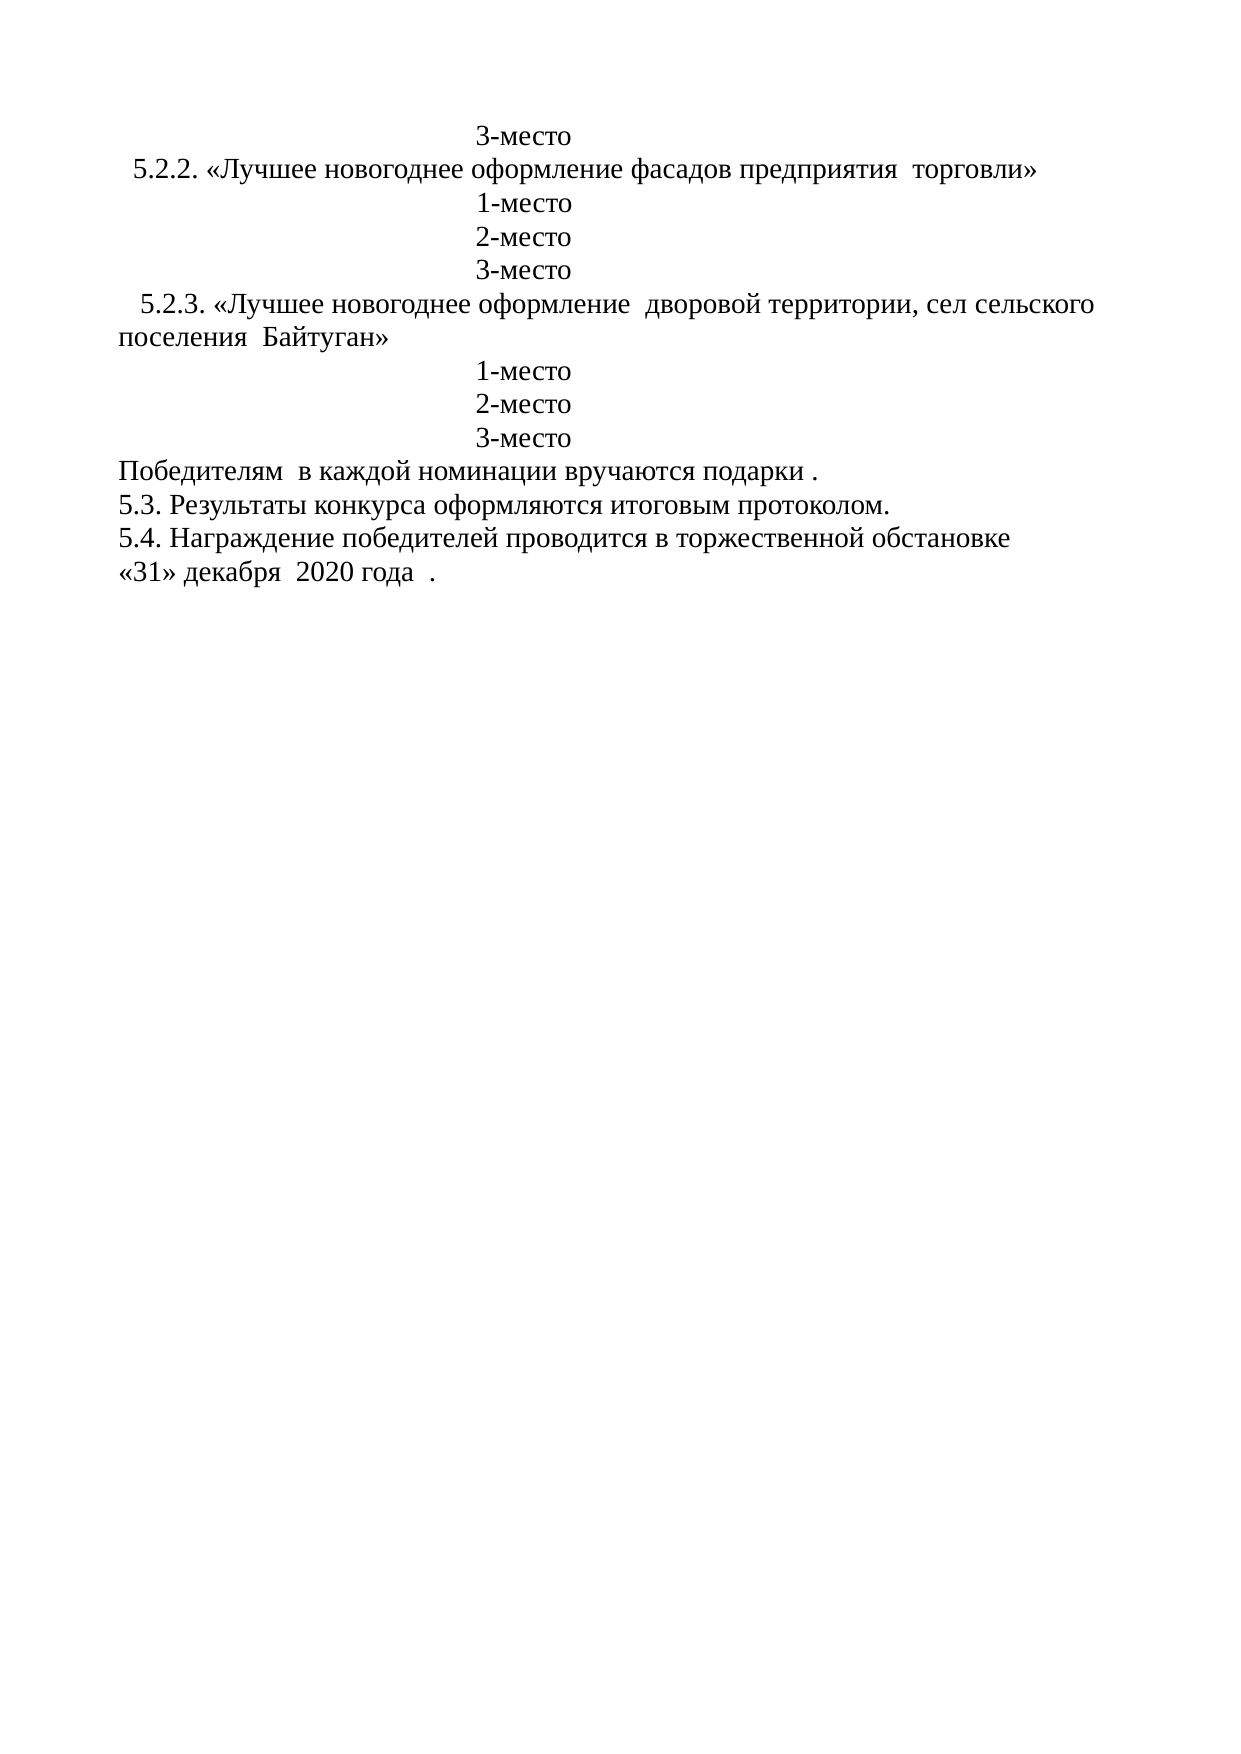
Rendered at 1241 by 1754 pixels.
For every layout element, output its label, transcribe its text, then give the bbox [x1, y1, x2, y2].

text 1-место [118, 185, 1122, 219]
text 1-место [118, 353, 1122, 386]
text 3-место [118, 420, 1122, 453]
text «31» декабря 2020 года . [118, 554, 1122, 588]
text 5.4. Награждение победителей проводится в торжественной обстановке [118, 521, 1122, 554]
text 3-место [118, 252, 1122, 286]
text 5.2.3. «Лучшее новогоднее оформление дворовой территории, сел сельского поселения Байтуган» [118, 286, 1122, 353]
text 2-место [118, 219, 1122, 252]
text 3-место [118, 118, 1122, 152]
text 5.2.2. «Лучшее новогоднее оформление фасадов предприятия торговли» [118, 152, 1122, 185]
text Победителям в каждой номинации вручаются подарки . [118, 453, 1122, 487]
text 5.3. Результаты конкурса оформляются итоговым протоколом. [118, 487, 1122, 521]
text 2-место [118, 386, 1122, 420]
